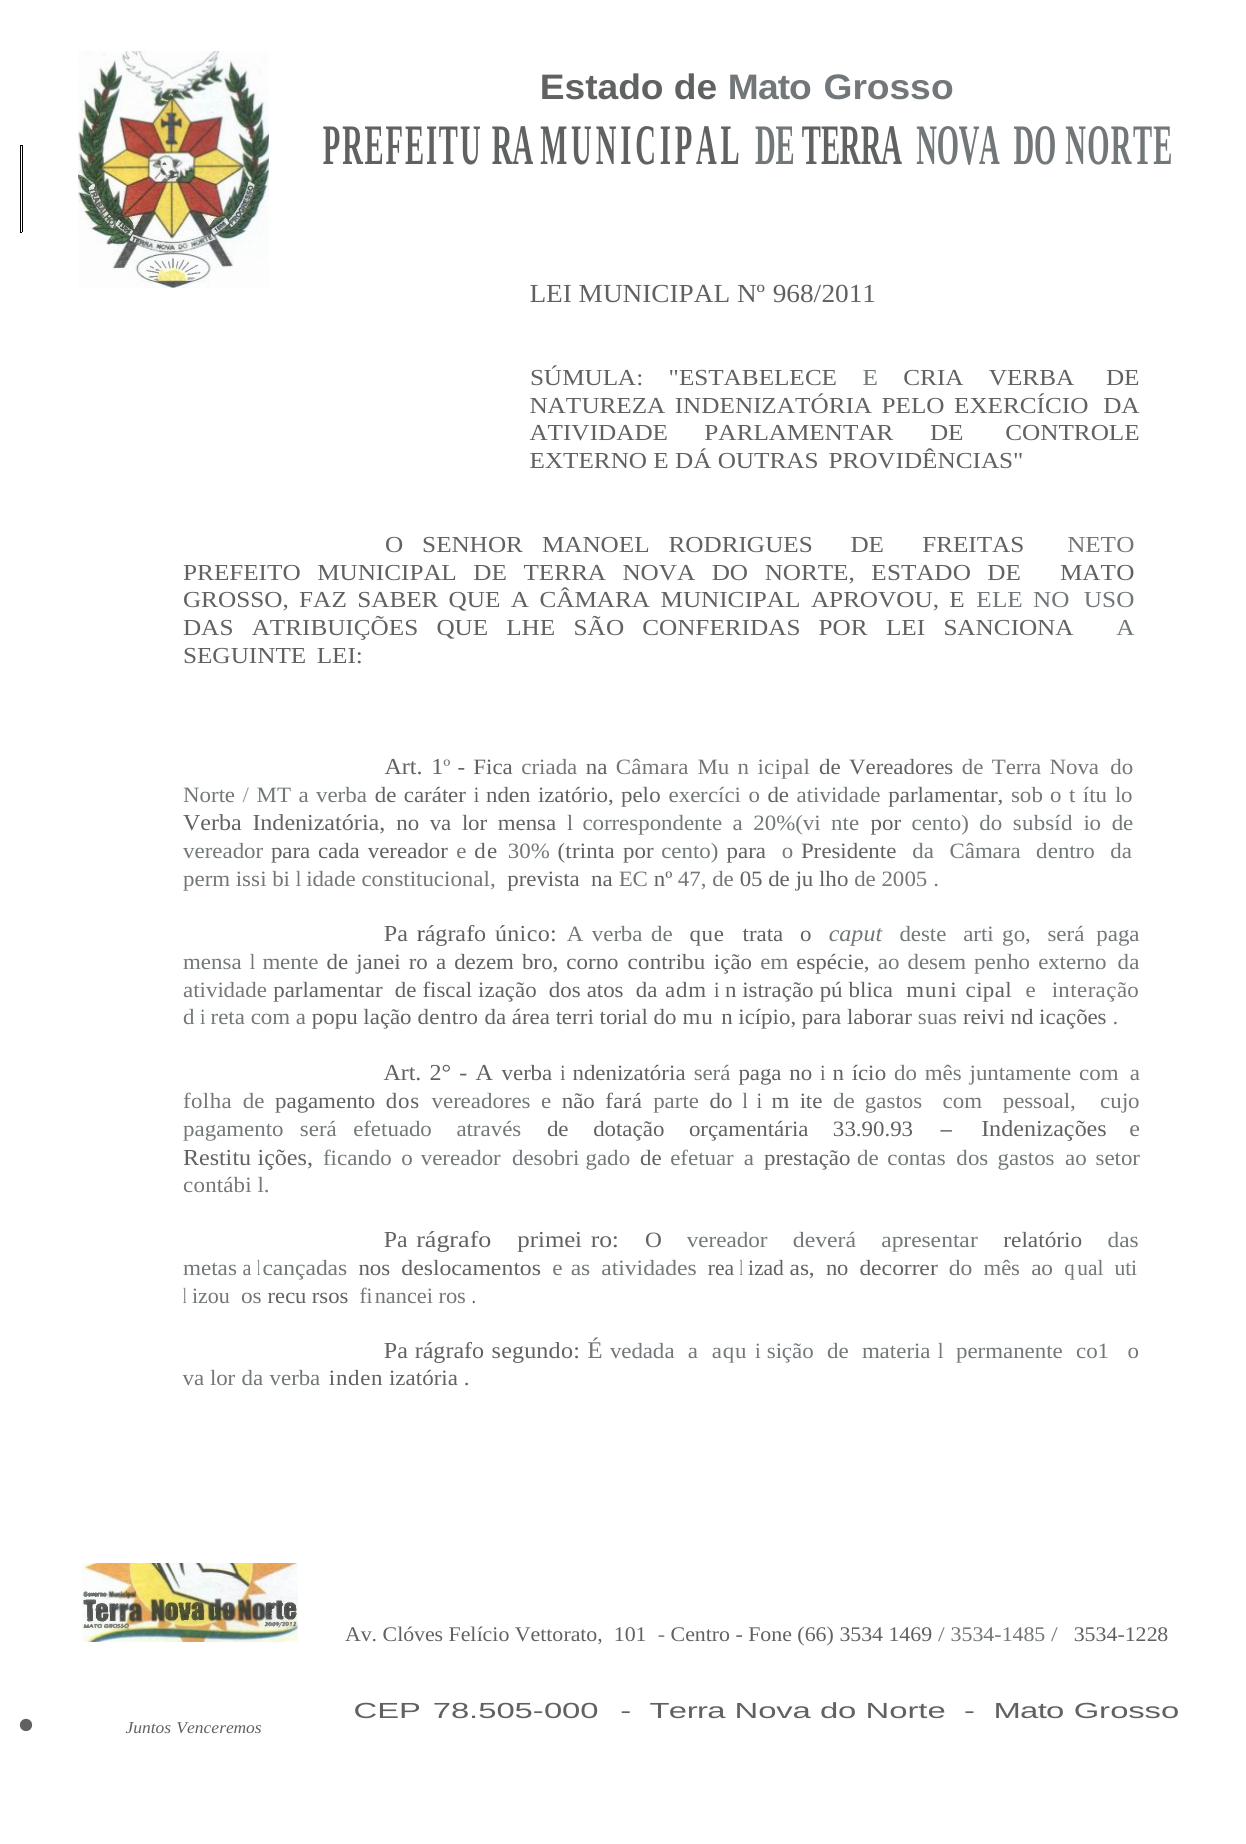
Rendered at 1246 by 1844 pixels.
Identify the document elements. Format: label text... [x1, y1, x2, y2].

text CEP 78.505-000 - Terra Nova do Norte - Mato Grosso [353, 1698, 1189, 1723]
text Pa rágrafo único: A verba de que trata o caput deste arti go, será paga mensa l mente de janei ro a dezem bro, corno contribu ição em espécie, ao desem penho externo da atividade parlamentar de fiscal ização dos atos da adm i n istração pú blica muni cipal e interação d i reta com a popu lação dentro da área terri torial do mu n icípio, para laborar suas reivi nd icações . [183, 920, 1139, 1029]
subtitle SÚMULA: "ESTABELECE E CRIA VERBA DE NATUREZA INDENIZATÓRIA PELO EXERCÍCIO DA ATIVIDADE PARLAMENTAR DE CONTROLE EXTERNO E DÁ OUTRAS PROVIDÊNCIAS" [529, 364, 1139, 473]
text Art. 2° - A verba i ndenizatória será paga no i n ício do mês juntamente com a folha de pagamento dos vereadores e não fará parte do l i m ite de gastos com pessoal, cujo pagamento será efetuado através de dotação orçamentária 33.90.93 - Indenizações e Restitu ições, ficando o vereador desobri gado de efetuar a prestação de contas dos gastos ao setor contábi l. [183, 1059, 1140, 1197]
picture [78, 51, 269, 288]
text Pa rágrafo primei ro: O vereador deverá apresentar relatório das metas a lcançadas nos deslocamentos e as atividades rea l izad as, no decorrer do mês ao qual uti l izou os recu rsos financei ros . [183, 1226, 1139, 1308]
text Pa rágrafo segundo: É vedada a aqu i sição de materia l permanente co1 o va lor da verba inden izatória . [182, 1336, 1139, 1390]
subtitle Estado de Mato Grosso [318, 67, 1175, 107]
text Art. 1º - Fica criada na Câmara Mu n icipal de Vereadores de Terra Nova do Norte / MT a verba de caráter i nden izatório, pelo exercíci o de atividade parlamentar, sob o t ítu lo Verba Indenizatória, no va lor mensa l correspondente a 20%(vi nte por cento) do subsíd io de vereador para cada vereador e de 30% (trinta por cento) para o Presidente da Câmara dentro da perm issi bi l idade constitucional, prevista na EC nº 47, de 05 de ju lho de 2005 . [183, 753, 1134, 891]
picture [81, 1563, 298, 1642]
text PREFEITU RA MUNICIPAL DE TERRA NOVA DO NORTE [320, 111, 1175, 177]
text O SENHOR MANOEL RODRIGUES DE FREITAS NETO PREFEITO MUNICIPAL DE TERRA NOVA DO NORTE, ESTADO DE MATO GROSSO, FAZ SABER QUE A CÂMARA MUNICIPAL APROVOU, E ELE NO USO DAS ATRIBUIÇÕES QUE LHE SÃO CONFERIDAS POR LEI SANCIONA A SEGUINTE LEI: [183, 531, 1134, 669]
text LEI MUNICIPAL Nº 968/2011 [529, 278, 1189, 308]
list Juntos Venceremos [17, 1661, 298, 1752]
text Av. Clóves Felício Vettorato, 101 - Centro - Fone (66) 3534 1469 / 3534-1485 / 3534-1228 [82, 1563, 1189, 1661]
